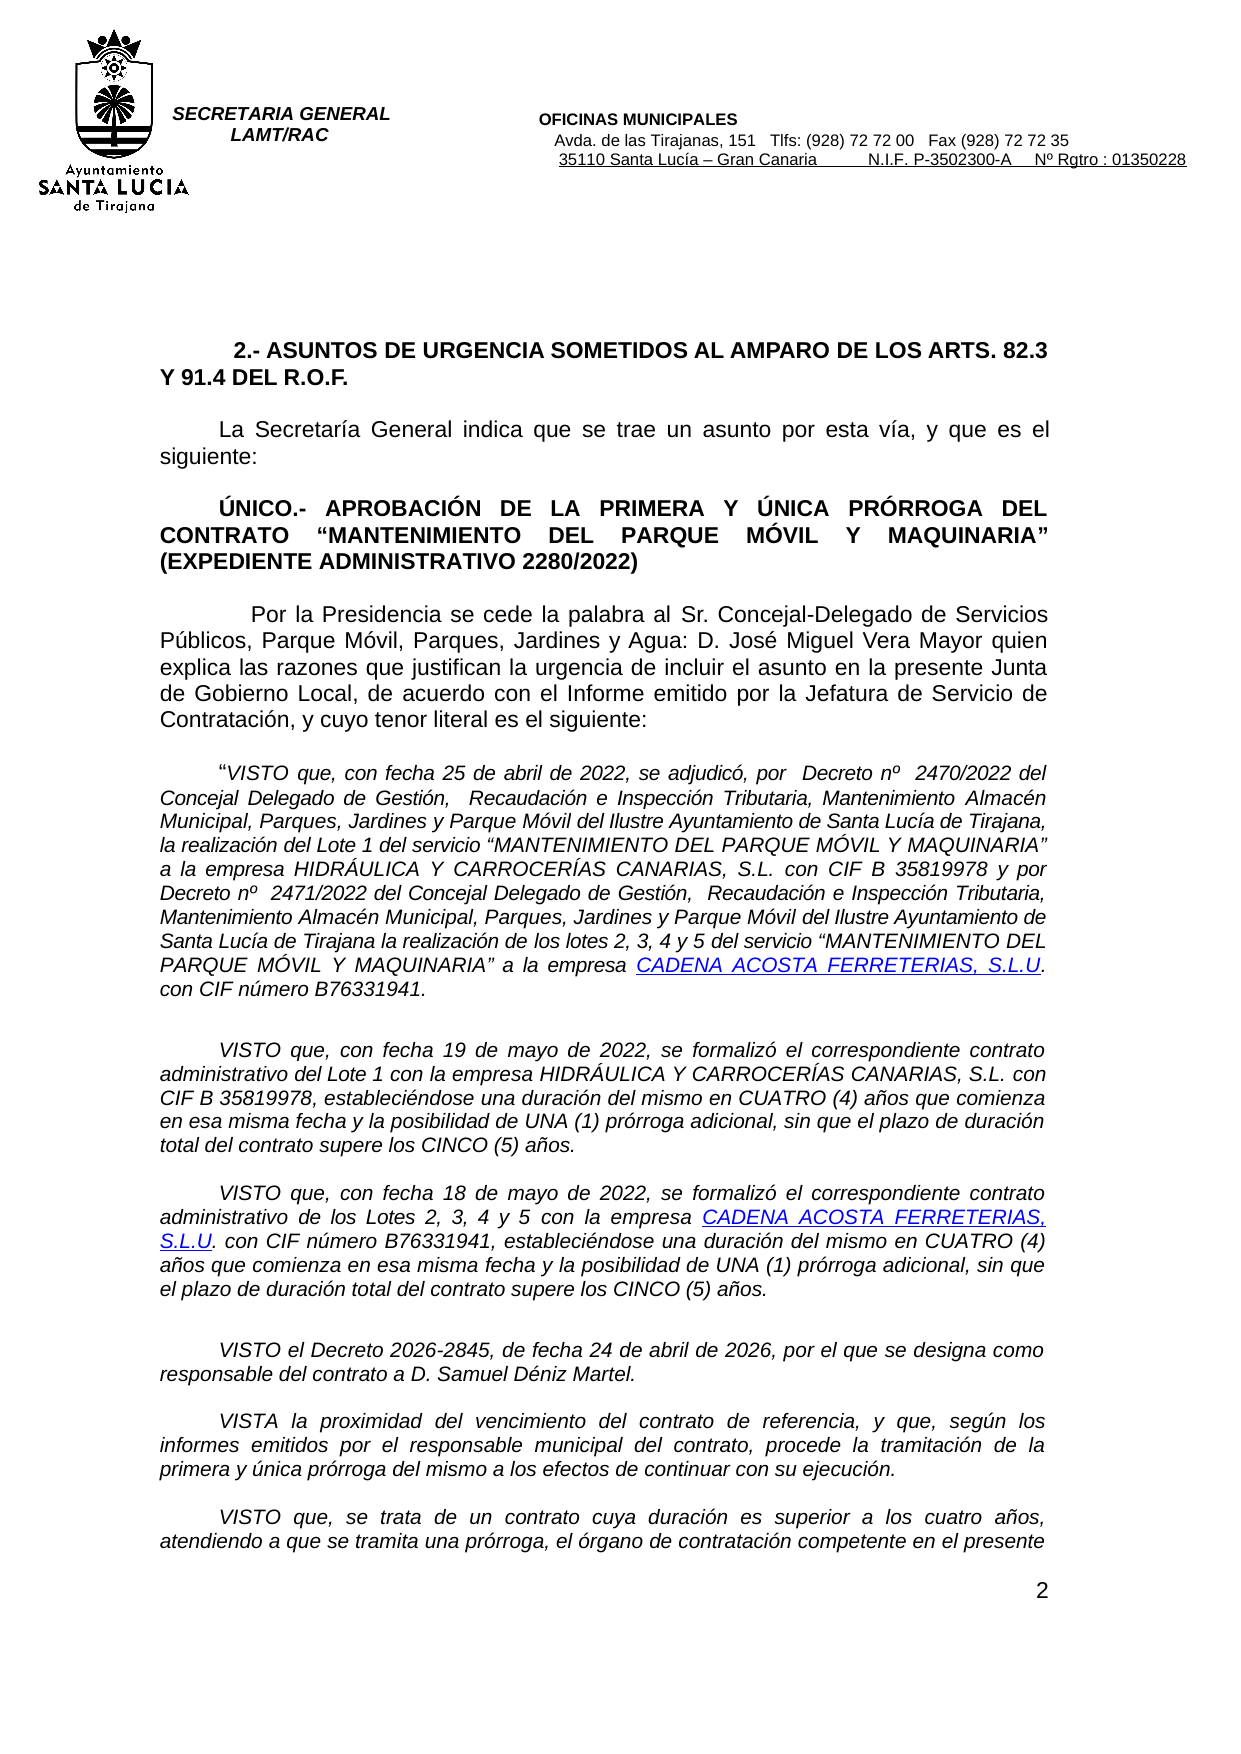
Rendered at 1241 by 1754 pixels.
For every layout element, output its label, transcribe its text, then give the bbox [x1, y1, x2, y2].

text VISTO el Decreto 2026-2845, de fecha 24 de abril de 2026, por el que se designa como responsable del contrato a D. Samuel Déniz Martel. [159, 1337, 1048, 1385]
text VISTO que, con fecha 19 de mayo de 2022, se formalizó el correspondiente contrato administrativo del Lote 1 con la empresa Hidráulica y Carrocerías Canarias, S.L. con CIF B 35819978, estableciéndose una duración del mismo en CUATRO (4) años que comienza en esa misma fecha y la posibilidad de UNA (1) prórroga adicional, sin que el plazo de duración total del contrato supere los CINCO (5) años. [159, 1037, 1048, 1157]
text 2.- ASUNTOS DE URGENCIA SOMETIDOS AL AMPARO DE LOS ARTS. 82.3 Y 91.4 DEL R.O.F. [159, 337, 1048, 390]
text VISTO que, se trata de un contrato cuya duración es superior a los cuatro años, atendiendo a que se tramita una prórroga, el órgano de contratación competente en el presente [159, 1505, 1048, 1553]
text “VISTO que, con fecha 25 de abril de 2022, se adjudicó, por Decreto nº 2470/2022 del Concejal Delegado de Gestión, Recaudación e Inspección Tributaria, Mantenimiento Almacén Municipal, Parques, Jardines y Parque Móvil del Ilustre Ayuntamiento de Santa Lucía de Tirajana, la realización del Lote 1 del servicio “MANTENIMIENTO DEL PARQUE MÓVIL Y MAQUINARIA” a la empresa Hidráulica y Carrocerías Canarias, S.L. con CIF B 35819978 y por Decreto nº 2471/2022 del Concejal Delegado de Gestión, Recaudación e Inspección Tributaria, Mantenimiento Almacén Municipal, Parques, Jardines y Parque Móvil del Ilustre Ayuntamiento de Santa Lucía de Tirajana la realización de los lotes 2, 3, 4 y 5 del servicio “MANTENIMIENTO DEL PARQUE MÓVIL Y MAQUINARIA” a la empresa CADENA ACOSTA FERRETERIAS, S.L.U. con CIF número B76331941. [159, 759, 1048, 1001]
text VISTA la proximidad del vencimiento del contrato de referencia, y que, según los informes emitidos por el responsable municipal del contrato, procede la tramitación de la primera y única prórroga del mismo a los efectos de continuar con su ejecución. [159, 1409, 1048, 1481]
text Por la Presidencia se cede la palabra al Sr. Concejal-Delegado de Servicios Públicos, Parque Móvil, Parques, Jardines y Agua: D. José Miguel Vera Mayor quien explica las razones que justifican la urgencia de incluir el asunto en la presente Junta de Gobierno Local, de acuerdo con el Informe emitido por la Jefatura de Servicio de Contratación, y cuyo tenor literal es el siguiente: [159, 601, 1048, 733]
text VISTO que, con fecha 18 de mayo de 2022, se formalizó el correspondiente contrato administrativo de los Lotes 2, 3, 4 y 5 con la empresa CADENA ACOSTA FERRETERIAS, S.L.U. con CIF número B76331941, estableciéndose una duración del mismo en CUATRO (4) años que comienza en esa misma fecha y la posibilidad de UNA (1) prórroga adicional, sin que el plazo de duración total del contrato supere los CINCO (5) años. [159, 1181, 1048, 1301]
text La Secretaría General indica que se trae un asunto por esta vía, y que es el siguiente: [159, 416, 1051, 469]
text ÚNICO.- APROBACIÓN DE LA PRIMERA Y ÚNICA PRÓRROGA DEL CONTRATO “MANTENIMIENTO DEL PARQUE MÓVIL Y MAQUINARIA” (EXPEDIENTE ADMINISTRATIVO 2280/2022) [159, 495, 1048, 574]
